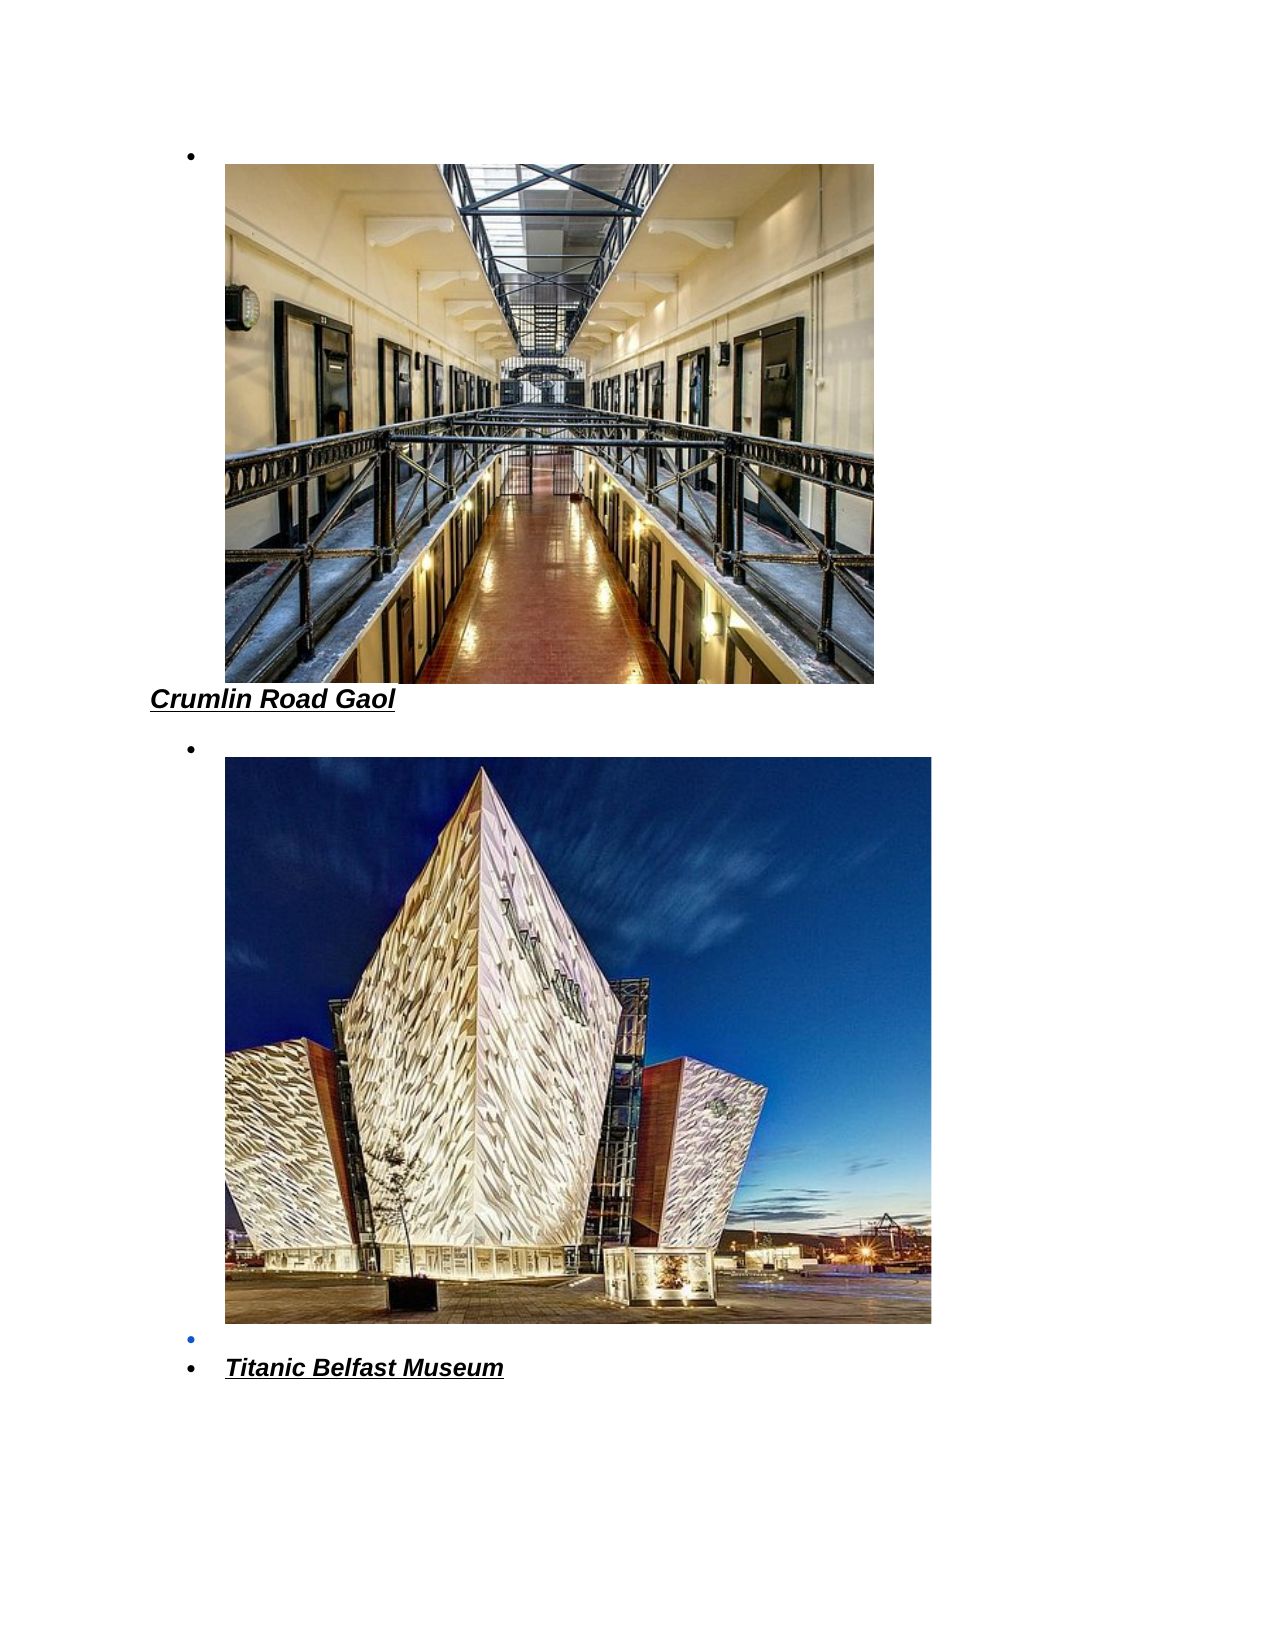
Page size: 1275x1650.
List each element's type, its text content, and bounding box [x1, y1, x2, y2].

subtitle Crumlin Road Gaol [150, 683, 1125, 714]
list Titanic Belfast Museum [187, 1353, 1125, 1381]
